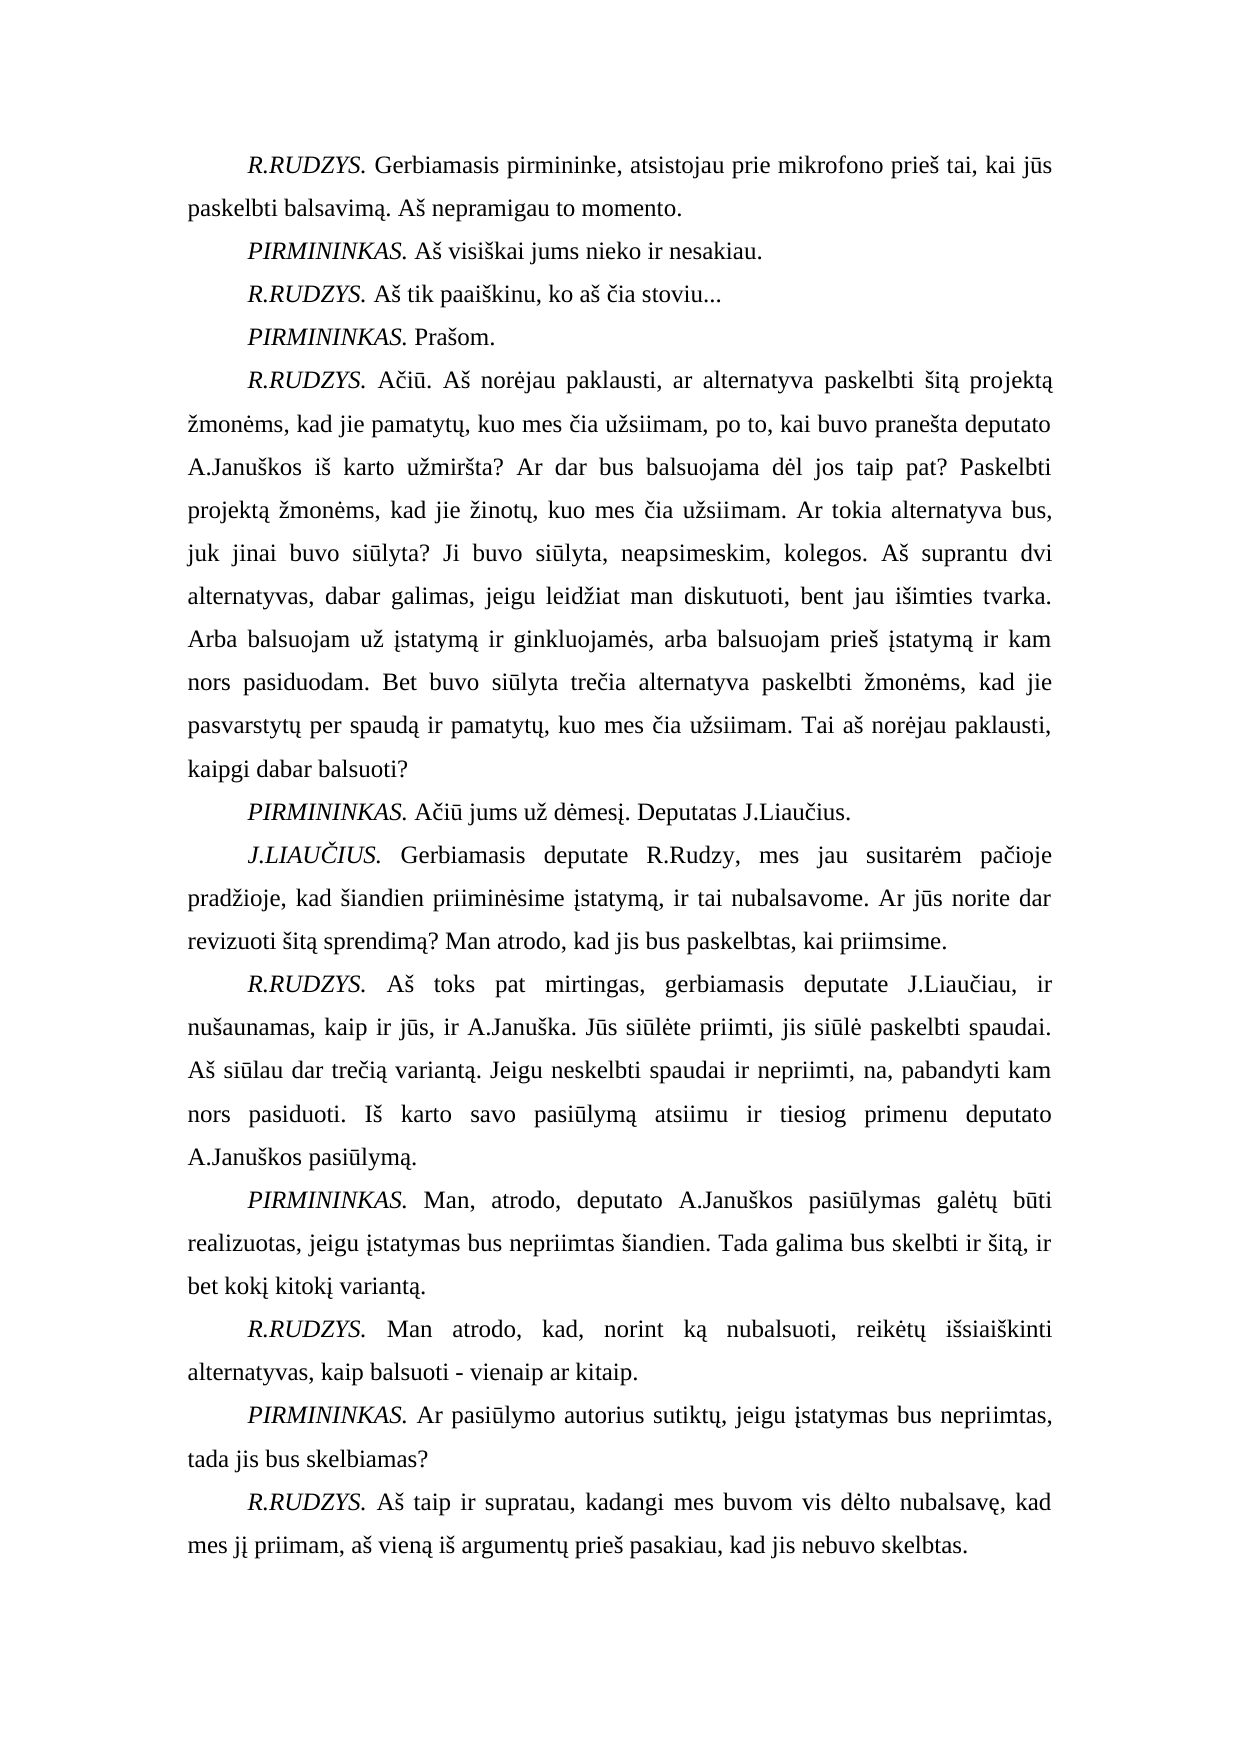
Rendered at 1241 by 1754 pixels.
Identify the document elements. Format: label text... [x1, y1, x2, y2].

text R.RUDZYS. Man atrodo, kad, norint ką nubalsuoti, reikėtų išsiaiškinti alternatyvas, kaip balsuoti - vienaip ar kitaip. [187, 1314, 1053, 1386]
text R.RUDZYS. Aš taip ir supratau, kadangi mes buvom vis dėlto nubalsavę, kad mes jį priimam, aš vieną iš argumentų prieš pasakiau, kad jis nebuvo skelbtas. [187, 1487, 1053, 1559]
text PIRMININKAS. Prašom. [187, 322, 1053, 351]
text J.LIAUČIUS. Gerbiamasis deputate R.Rudzy, mes jau susitarėm pačioje pradžioje, kad šiandien priiminėsime įstatymą, ir tai nubalsavome. Ar jūs norite dar revizuoti šitą sprendimą? Man atrodo, kad jis bus paskelbtas, kai priimsime. [187, 840, 1053, 955]
text R.RUDZYS. Ačiū. Aš norėjau paklausti, ar alternatyva paskelbti šitą pro­jektą žmonėms, kad jie pamatytų, kuo mes čia užsiimam, po to, kai buvo pranešta deputato A.Januškos iš karto užmiršta? Ar dar bus balsuojama dėl jos taip pat? Paskelbti projektą žmonėms, kad jie žinotų, kuo mes čia užsii­mam. Ar tokia alternatyva bus, juk jinai buvo siūlyta? Ji buvo siūlyta, neap­simeskim, kolegos. Aš suprantu dvi alternatyvas, dabar galimas, jeigu lei­džiat man diskutuoti, bent jau išimties tvarka. Arba balsuojam už įstatymą ir ginkluojamės, arba balsuojam prieš įstatymą ir kam nors pasiduodam. Bet buvo siūlyta trečia alternatyva paskelbti žmonėms, kad jie pasvarstytų per spaudą ir pamatytų, kuo mes čia užsiimam. Tai aš norėjau paklausti, kaipgi dabar balsuoti? [187, 366, 1053, 782]
text PIRMININKAS. Ar pasiūlymo autorius sutiktų, jeigu įstatymas bus nepri­imtas, tada jis bus skelbiamas? [187, 1401, 1053, 1472]
text R.RUDZYS. Aš tik paaiškinu, ko aš čia stoviu... [187, 279, 1053, 308]
text R.RUDZYS. Aš toks pat mirtingas, gerbiamasis deputate J.Liaučiau, ir nušaunamas, kaip ir jūs, ir A.Januška. Jūs siūlėte priimti, jis siūlė paskelbti spaudai. Aš siūlau dar trečią variantą. Jeigu neskelbti spaudai ir nepriimti, na, pabandyti kam nors pasiduoti. Iš karto savo pasiūlymą atsiimu ir tiesiog primenu deputato A.Januškos pasiūlymą. [187, 969, 1053, 1171]
text PIRMININKAS. Aš visiškai jums nieko ir nesakiau. [187, 236, 1053, 265]
text PIRMININKAS. Ačiū jums už dėmesį. Deputatas J.Liaučius. [187, 797, 1053, 826]
text R.RUDZYS. Gerbiamasis pirmininke, atsistojau prie mikrofono prieš tai, kai jūs paskelbti balsavimą. Aš nepramigau to momento. [187, 150, 1053, 222]
text PIRMININKAS. Man, atrodo, deputato A.Januškos pasiūlymas galėtų būti realizuotas, jeigu įstatymas bus nepriimtas šiandien. Tada galima bus skelbti ir šitą, ir bet kokį kitokį variantą. [187, 1185, 1053, 1300]
